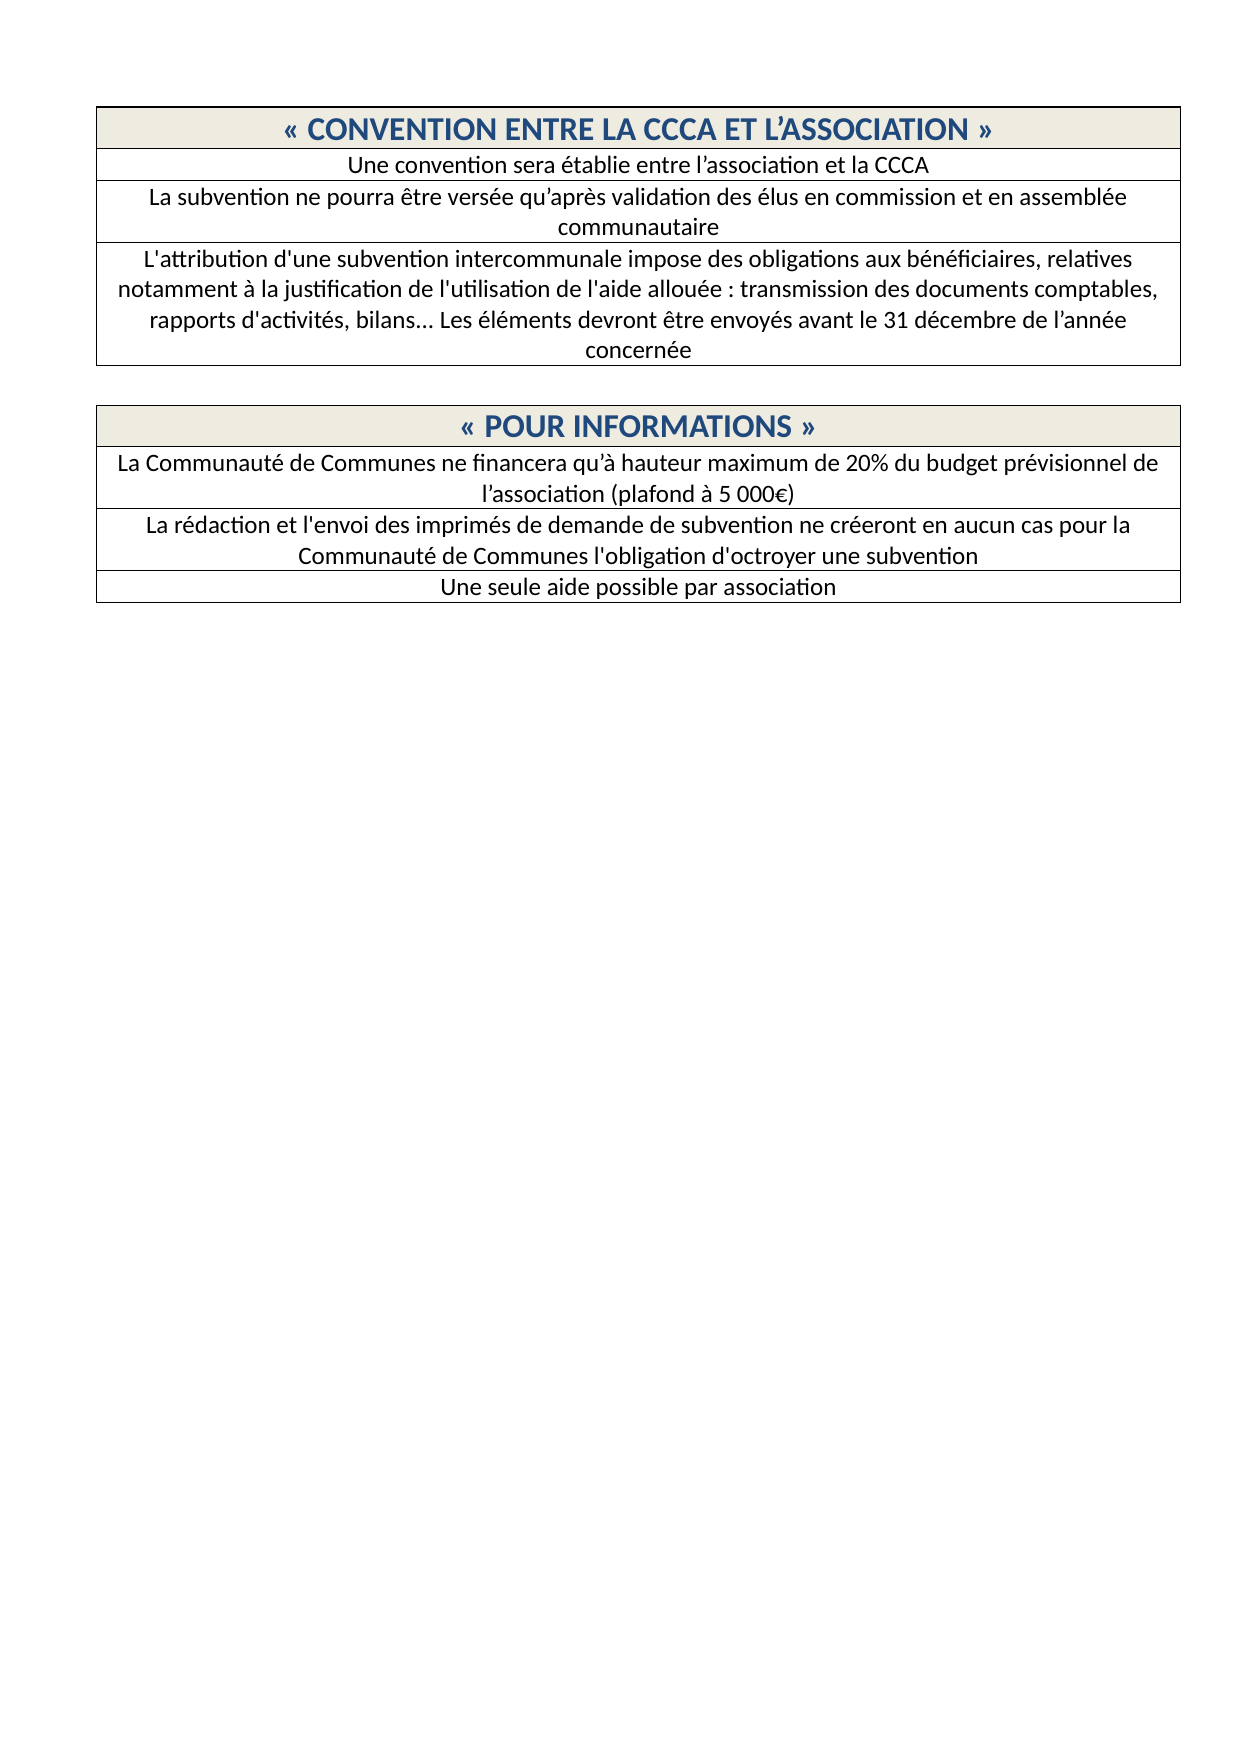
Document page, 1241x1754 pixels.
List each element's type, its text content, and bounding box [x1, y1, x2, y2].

table_cell Une seule aide possible par association [97, 571, 1180, 602]
table_cell La Communauté de Communes ne financera qu’à hauteur maximum de 20% du budget prévisionnel de l’association (plafond à 5 000€) [97, 447, 1180, 508]
table_header « POUR INFORMATIONS » [97, 406, 1180, 446]
table_cell Une convention sera établie entre l’association et la CCCA [97, 149, 1180, 180]
table_header « CONVENTION ENTRE LA CCCA ET L’ASSOCIATION » [97, 108, 1180, 148]
table_cell La subvention ne pourra être versée qu’après validation des élus en commission et en assemblée communautaire [97, 181, 1180, 242]
table_cell L'attribution d'une subvention intercommunale impose des obligations aux bénéficiaires, relatives notamment à la justification de l'utilisation de l'aide allouée : transmission des documents comptables, rapports d'activités, bilans... Les éléments devront être envoyés avant le 31 décembre de l’année concernée [97, 243, 1180, 365]
table_cell La rédaction et l'envoi des imprimés de demande de subvention ne créeront en aucun cas pour la Communauté de Communes l'obligation d'octroyer une subvention [97, 509, 1180, 570]
